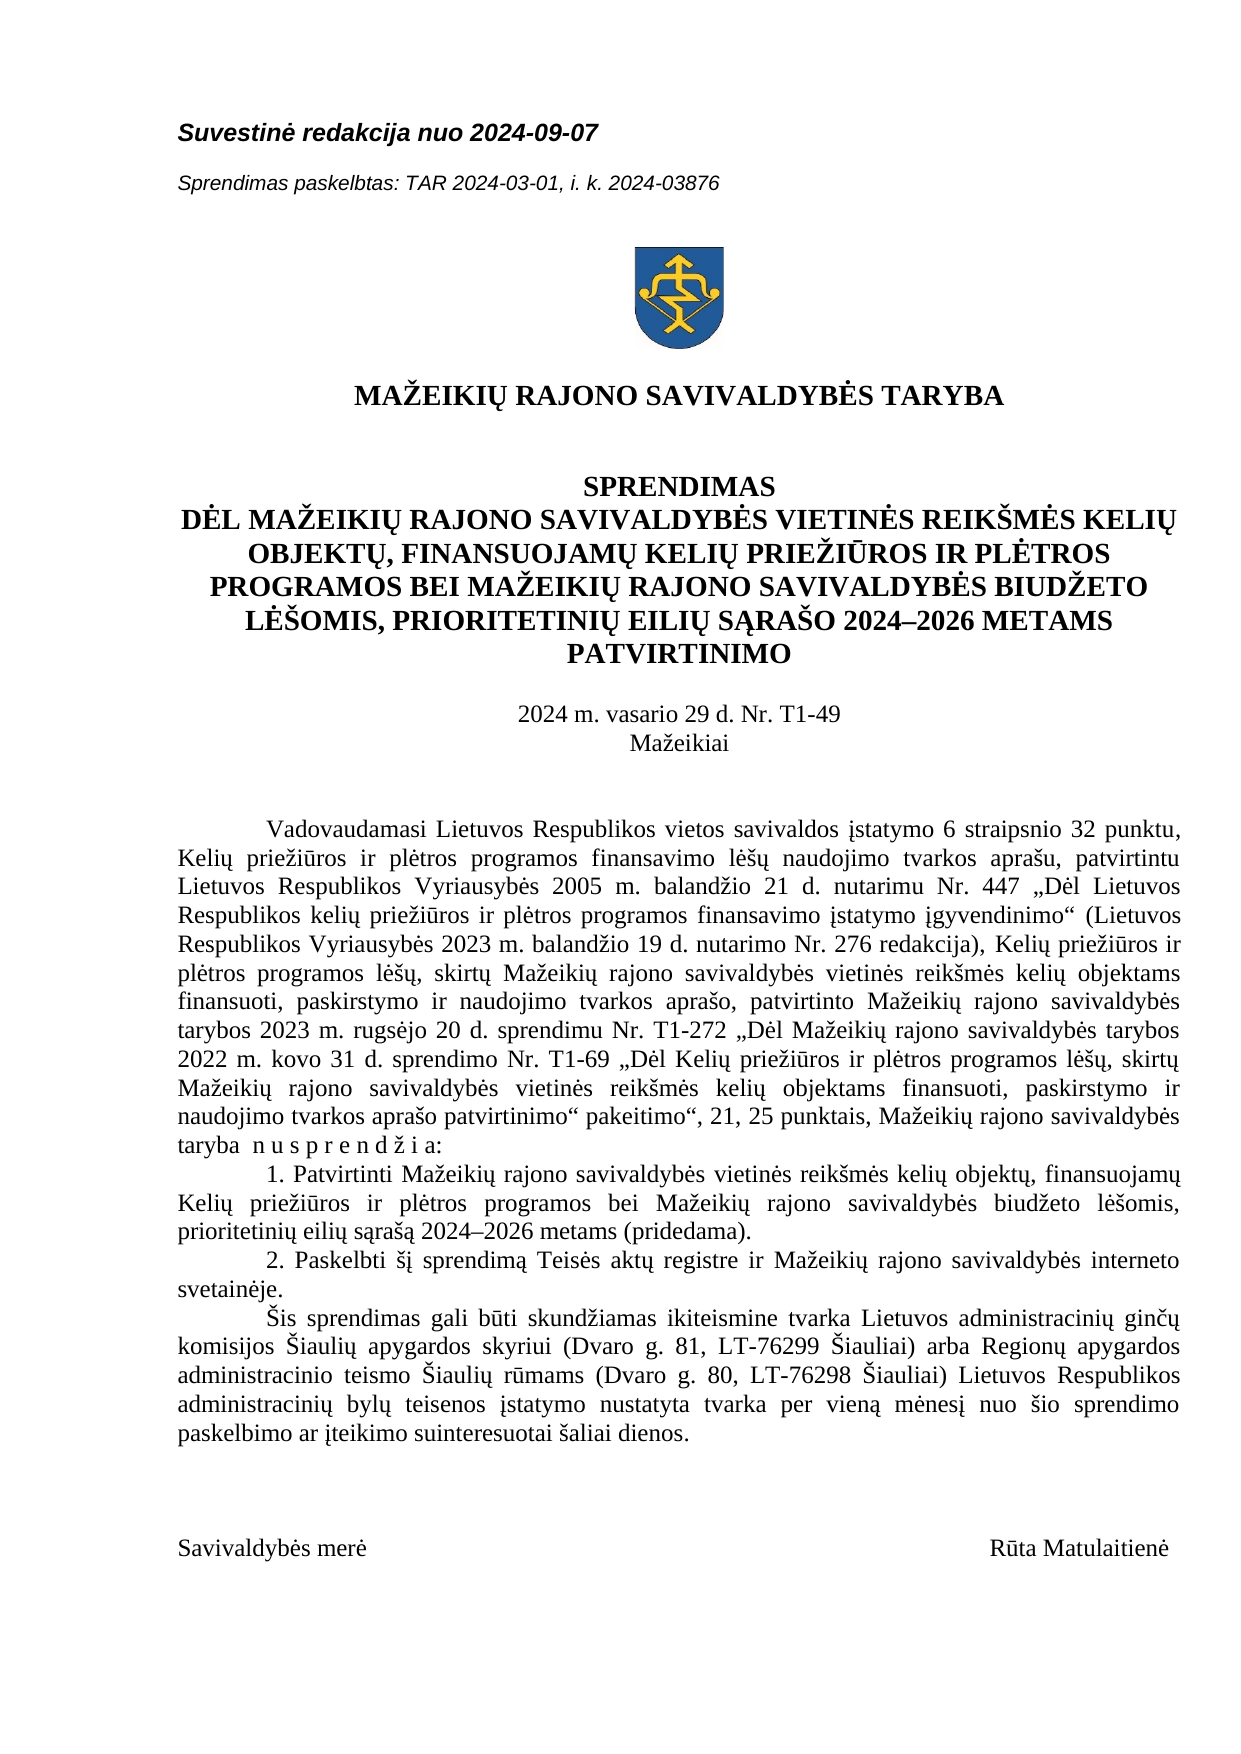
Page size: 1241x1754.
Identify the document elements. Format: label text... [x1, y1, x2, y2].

text Vadovaudamasi Lietuvos Respublikos vietos savivaldos įstatymo 6 straipsnio 32 punktu, Kelių priežiūros ir plėtros programos finansavimo lėšų naudojimo tvarkos aprašu, patvirtintu Lietuvos Respublikos Vyriausybės 2005 m. balandžio 21 d. nutarimu Nr. 447 „Dėl Lietuvos Respublikos kelių priežiūros ir plėtros programos finansavimo įstatymo įgyvendinimo“ (Lietuvos Respublikos Vyriausybės 2023 m. balandžio 19 d. nutarimo Nr. 276 redakcija), Kelių priežiūros ir plėtros programos lėšų, skirtų Mažeikių rajono savivaldybės vietinės reikšmės kelių objektams finansuoti, paskirstymo ir naudojimo tvarkos aprašo, patvirtinto Mažeikių rajono savivaldybės tarybos 2023 m. rugsėjo 20 d. sprendimu Nr. T1-272 „Dėl Mažeikių rajono savivaldybės tarybos 2022 m. kovo 31 d. sprendimo Nr. T1-69 „Dėl Kelių priežiūros ir plėtros programos lėšų, skirtų Mažeikių rajono savivaldybės vietinės reikšmės kelių objektams finansuoti, paskirstymo ir naudojimo tvarkos aprašo patvirtinimo“ pakeitimo“, 21, 25 punktais, Mažeikių rajono savivaldybės taryba nusprendžia: [177, 814, 1181, 1159]
text 1. Patvirtinti Mažeikių rajono savivaldybės vietinės reikšmės kelių objektų, finansuojamų Kelių priežiūros ir plėtros programos bei Mažeikių rajono savivaldybės biudžeto lėšomis, prioritetinių eilių sąrašą 2024–2026 metams (pridedama). [177, 1159, 1181, 1245]
text Mažeikių rajono SAVIVALDYBĖS taryba [177, 378, 1181, 411]
text Savivaldybės merė Rūta Matulaitienė [177, 1533, 1181, 1561]
subtitle SPRENDIMAS [177, 469, 1181, 502]
text 2024 m. vasario 29 d. Nr. T1-49 [177, 699, 1181, 728]
text Šis sprendimas gali būti skundžiamas ikiteismine tvarka Lietuvos administracinių ginčų komisijos Šiaulių apygardos skyriui (Dvaro g. 81, LT-76299 Šiauliai) arba Regionų apygardos administracinio teismo Šiaulių rūmams (Dvaro g. 80, LT-76298 Šiauliai) Lietuvos Respublikos administracinių bylų teisenos įstatymo nustatyta tvarka per vieną mėnesį nuo šio sprendimo paskelbimo ar įteikimo suinteresuotai šaliai dienos. [177, 1303, 1181, 1446]
text Mažeikiai [177, 728, 1181, 756]
text 2. Paskelbti šį sprendimą Teisės aktų registre ir Mažeikių rajono savivaldybės interneto svetainėje. [177, 1245, 1181, 1303]
text Suvestinė redakcija nuo 2024-09-07 [177, 118, 1181, 147]
text Sprendimas paskelbtas: TAR 2024-03-01, i. k. 2024-03876 [177, 171, 1181, 195]
text DĖL MAŽEIKIŲ RAJONO SAVIVALDYBĖS VIETINĖS REIKŠMĖS KELIŲ OBJEKTŲ, FINANSUOJAMŲ KELIŲ PRIEŽIŪROS IR PLĖTROS PROGRAMOS BEI MAŽEIKIŲ RAJONO SAVIVALDYBĖS BIUDŽETO LĖŠOMIS, PRIORITETINIŲ EILIŲ SĄRAŠO 2024–2026 METAMS PATVIRTINIMO [177, 502, 1181, 670]
